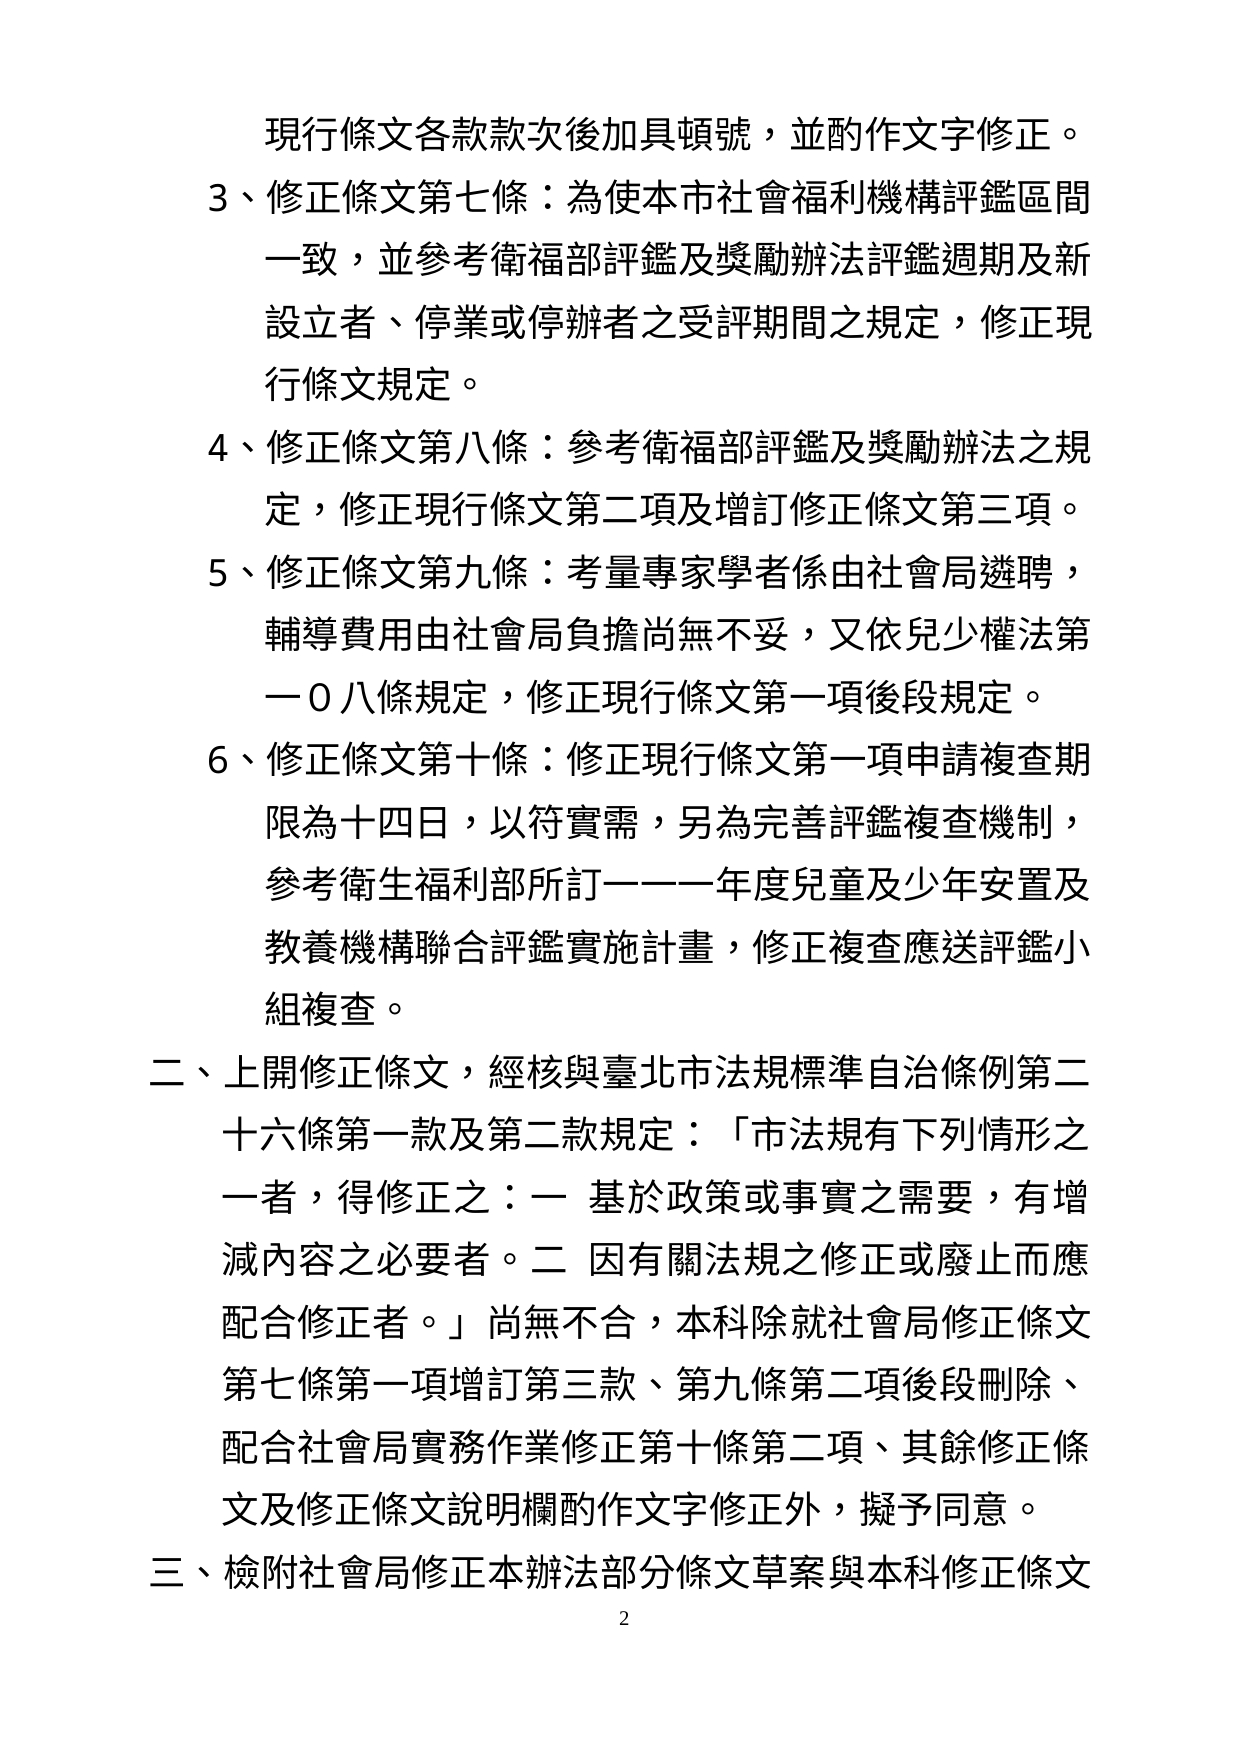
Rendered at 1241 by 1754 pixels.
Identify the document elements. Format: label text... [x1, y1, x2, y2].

text 3、修正條文第七條：為使本市社會福利機構評鑑區間一致，並參考衛福部評鑑及獎勵辦法評鑑週期及新設立者、停業或停辦者之受評期間之規定，修正現行條文規定。 [207, 153, 1092, 403]
text 二、上開修正條文，經核與臺北市法規標準自治條例第二十六條第一款及第二款規定：「市法規有下列情形之一者，得修正之：一 基於政策或事實之需要，有增減內容之必要者。二 因有關法規之修正或廢止而應配合修正者。」尚無不合，本科除就社會局修正條文第七條第一項增訂第三款、第九條第二項後段刪除、配合社會局實務作業修正第十條第二項、其餘修正條文及修正條文說明欄酌作文字修正外，擬予同意。 [148, 1028, 1092, 1528]
text 現行條文各款款次後加具頓號，並酌作文字修正。 [207, 91, 1092, 153]
text 6、修正條文第十條：修正現行條文第一項申請複查期限為十四日，以符實需，另為完善評鑑複查機制，參考衛生福利部所訂一一一年度兒童及少年安置及教養機構聯合評鑑實施計畫，修正複查應送評鑑小組複查。 [207, 716, 1092, 1028]
text 5、修正條文第九條：考量專家學者係由社會局遴聘，輔導費用由社會局負擔尚無不妥，又依兒少權法第一０八條規定，修正現行條文第一項後段規定。 [207, 528, 1092, 716]
text 4、修正條文第八條：參考衛福部評鑑及獎勵辦法之規定，修正現行條文第二項及增訂修正條文第三項。 [207, 403, 1092, 528]
text 三、檢附社會局修正本辦法部分條文草案與本科修正條文 [148, 1528, 1092, 1591]
